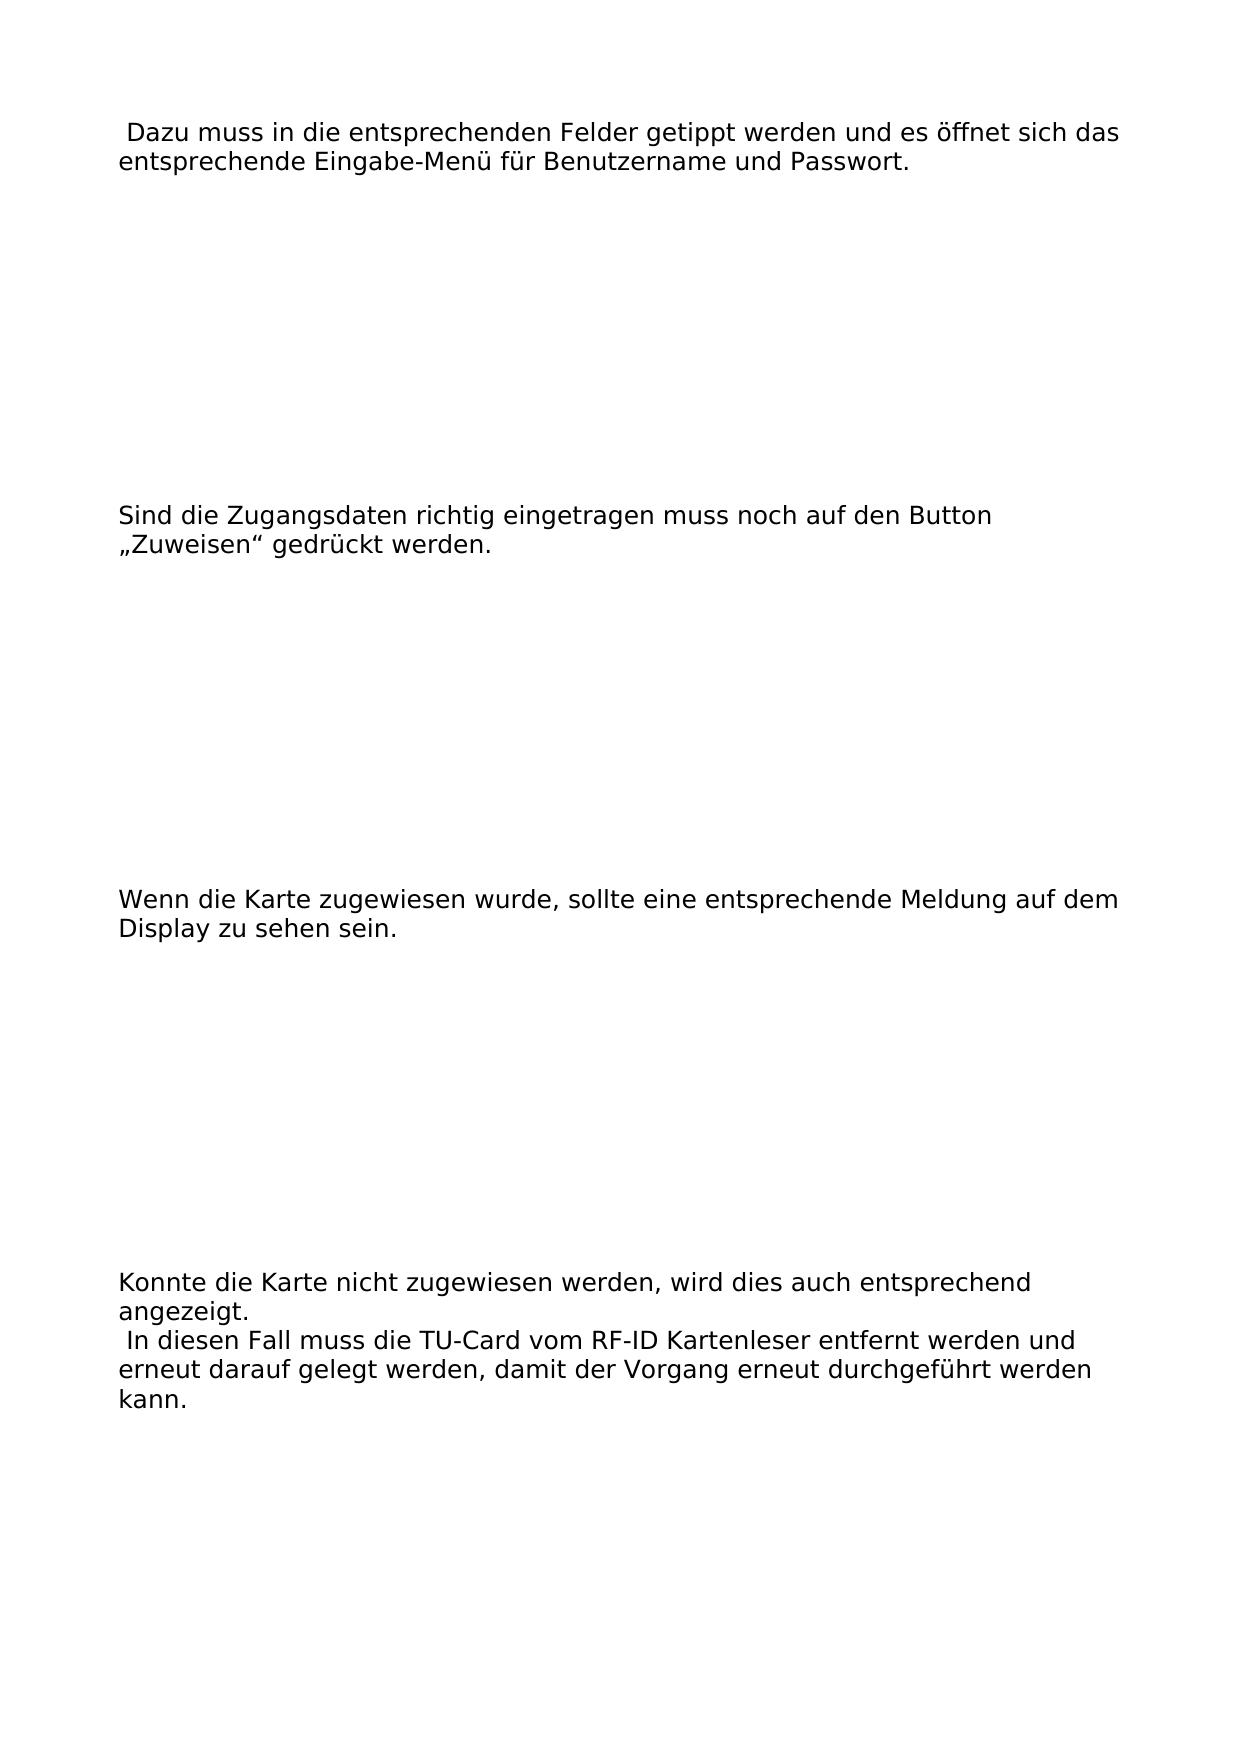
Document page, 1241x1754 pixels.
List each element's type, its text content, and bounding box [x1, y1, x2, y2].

text Dazu muss in die entsprechenden Felder getippt werden und es öffnet sich das entsprechende Eingabe-Menü für Benutzername und Passwort. [118, 118, 1122, 176]
text Sind die Zugangsdaten richtig eingetragen muss noch auf den Button „Zuweisen“ gedrückt werden. [118, 189, 1122, 560]
text Konnte die Karte nicht zugewiesen werden, wird dies auch entsprechend angezeigt. In diesen Fall muss die TU-Card vom RF-ID Kartenleser entfernt werden und erneut darauf gelegt werden, damit der Vorgang erneut durchgeführt werden kann. [118, 956, 1122, 1414]
text Wenn die Karte zugewiesen wurde, sollte eine entsprechende Meldung auf dem Display zu sehen sein. [118, 572, 1122, 943]
